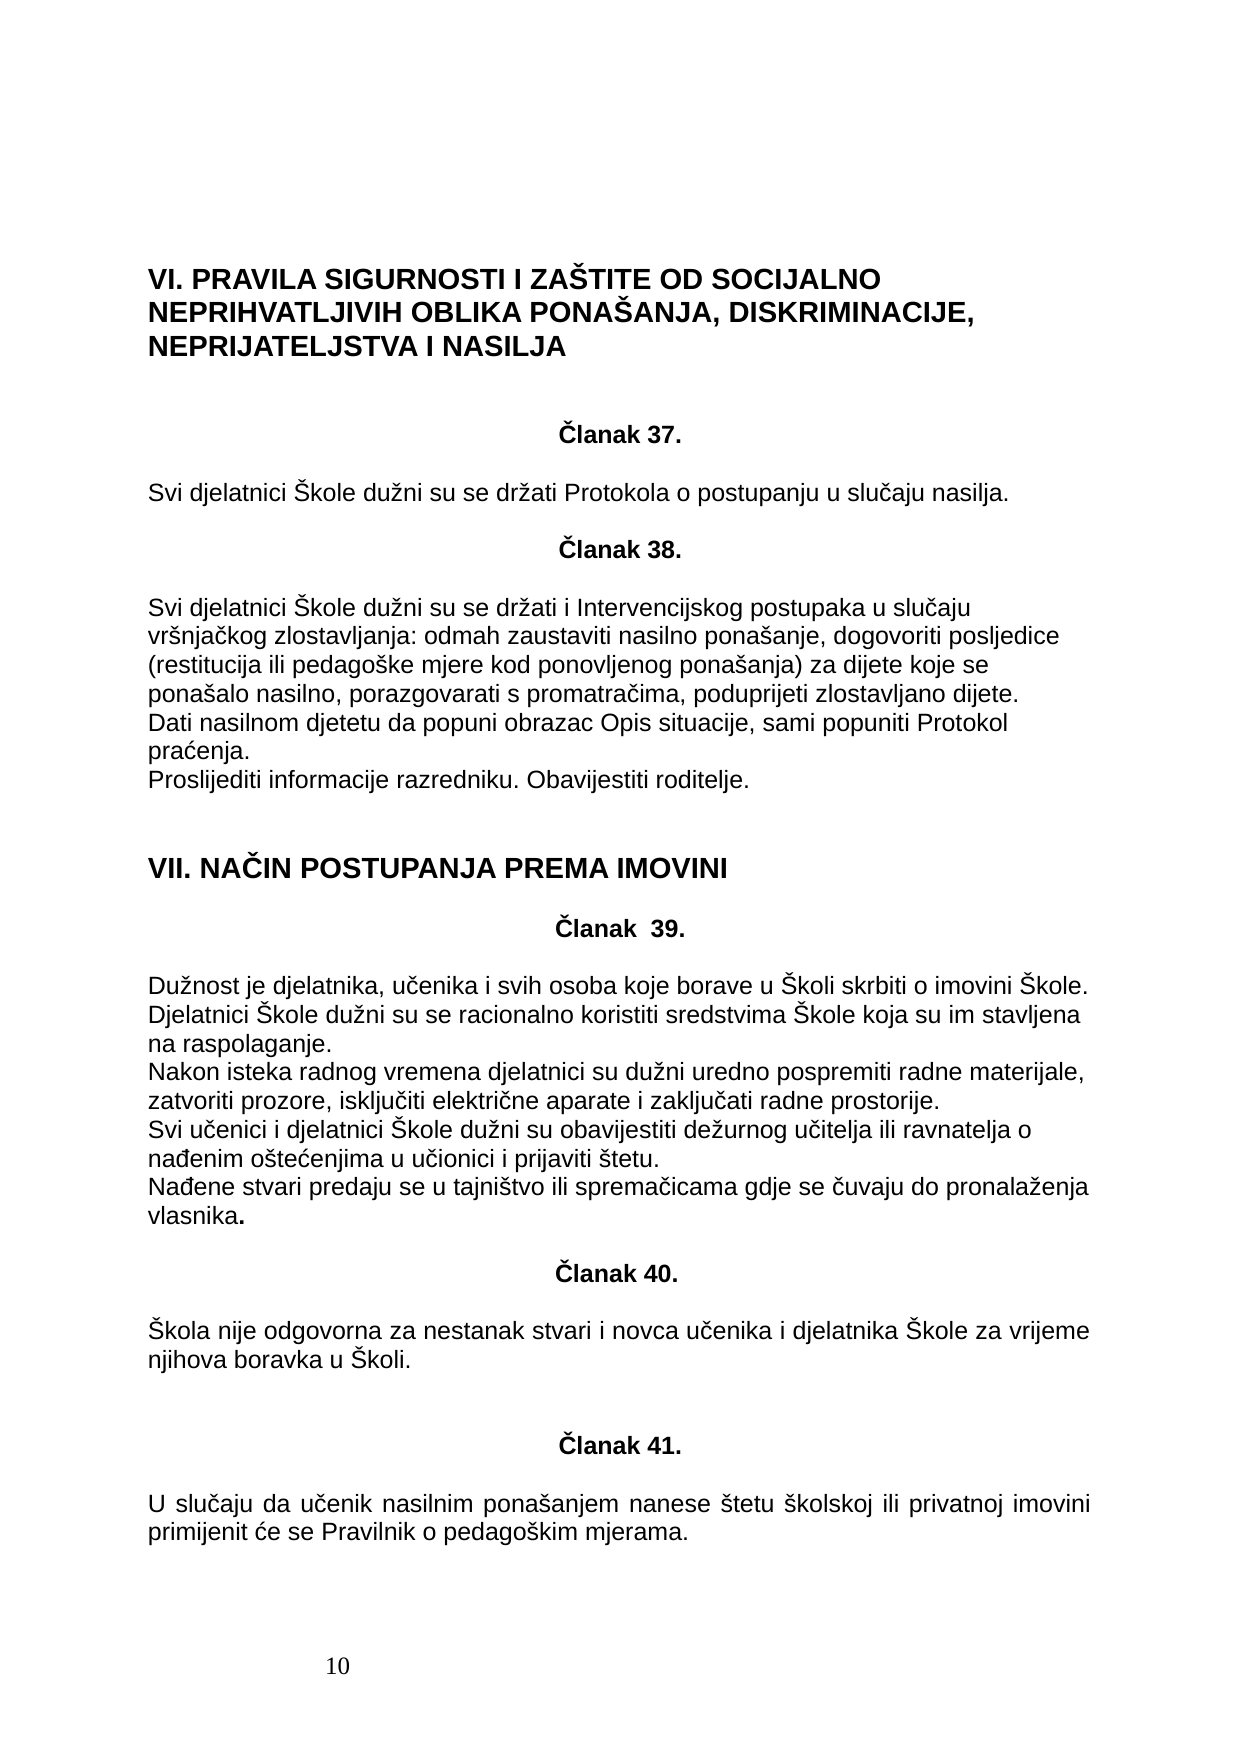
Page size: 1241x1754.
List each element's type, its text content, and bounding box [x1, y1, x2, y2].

text Članak 40. [148, 1258, 1092, 1287]
text Članak 39. [148, 913, 1092, 942]
text VI. PRAVILA SIGURNOSTI I ZAŠTITE OD SOCIJALNO [148, 262, 1092, 295]
text Svi djelatnici Škole dužni su se držati Protokola o postupanju u slučaju nasilja. [148, 477, 1092, 506]
text Škola nije odgovorna za nestanak stvari i novca učenika i djelatnika Škole za vrijeme njihova boravka u Školi. [148, 1316, 1092, 1373]
text Dati nasilnom djetetu da popuni obrazac Opis situacije, sami popuniti Protokol praćenja. [148, 707, 1092, 765]
text U slučaju da učenik nasilnim ponašanjem nanese štetu školskoj ili privatnoj imovini primijenit će se Pravilnik o pedagoškim mjerama. [148, 1488, 1092, 1546]
text Nađene stvari predaju se u tajništvo ili spremačicama gdje se čuvaju do pronalaženja vlasnika. [148, 1172, 1092, 1230]
text Nakon isteka radnog vremena djelatnici su dužni uredno pospremiti radne materijale, zatvoriti prozore, isključiti električne aparate i zaključati radne prostorije. [148, 1057, 1092, 1115]
text Svi učenici i djelatnici Škole dužni su obavijestiti dežurnog učitelja ili ravnatelja o nađenim oštećenjima u učionici i prijaviti štetu. [148, 1115, 1092, 1172]
text NEPRIHVATLJIVIH OBLIKA PONAŠANJA, DISKRIMINACIJE, NEPRIJATELJSTVA I NASILJA [148, 295, 1092, 362]
text Članak 41. [148, 1431, 1092, 1460]
text Djelatnici Škole dužni su se racionalno koristiti sredstvima Škole koja su im stavljena na raspolaganje. [148, 1000, 1092, 1057]
text Svi djelatnici Škole dužni su se držati i Intervencijskog postupaka u slučaju vršnjačkog zlostavljanja: odmah zaustaviti nasilno ponašanje, dogovoriti posljedice (restitucija ili pedagoške mjere kod ponovljenog ponašanja) za dijete koje se ponašalo nasilno, porazgovarati s promatračima, poduprijeti zlostavljano dijete. [148, 592, 1092, 707]
text Dužnost je djelatnika, učenika i svih osoba koje borave u Školi skrbiti o imovini Škole. [148, 971, 1092, 1000]
text Članak 37. [148, 420, 1092, 449]
text Članak 38. [148, 535, 1092, 564]
text Proslijediti informacije razredniku. Obavijestiti roditelje. [148, 765, 1092, 794]
text VII. NAČIN POSTUPANJA PREMA IMOVINI [148, 851, 1092, 885]
